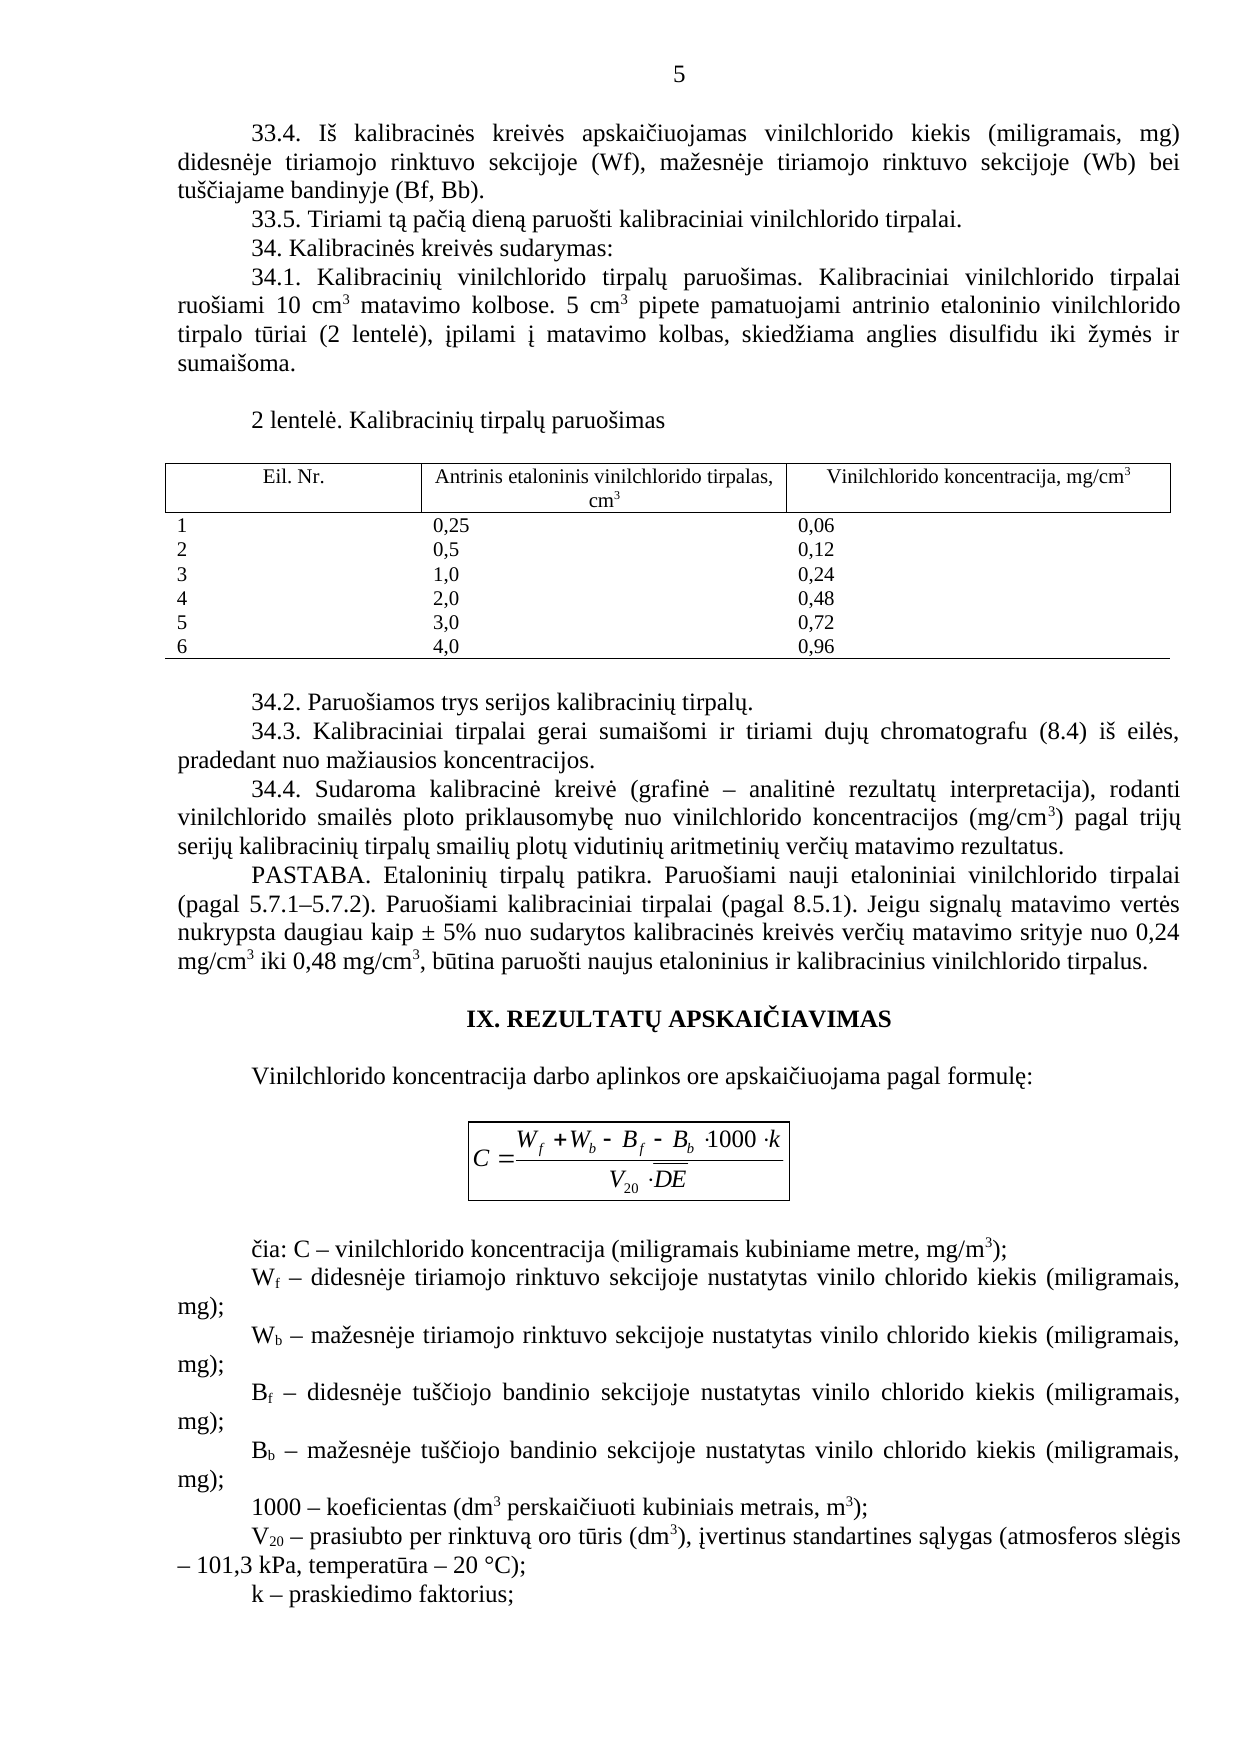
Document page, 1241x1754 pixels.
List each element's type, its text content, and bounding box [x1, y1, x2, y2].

table_header Eil. Nr. [166, 464, 421, 512]
table_cell 0,96 [787, 634, 1170, 658]
table_cell 4 [165, 586, 422, 609]
text 1000 – koeficientas (dm3 perskaičiuoti kubiniais metrais, m3); [177, 1492, 1181, 1521]
table_cell 3 [165, 561, 422, 586]
text 34.2. Paruošiamos trys serijos kalibracinių tirpalų. [177, 687, 1181, 716]
table_cell 0,12 [787, 538, 1170, 561]
text 34.3. Kalibraciniai tirpalai gerai sumaišomi ir tiriami dujų chromatografu (8.4) iš eilės, pradedant nuo mažiausios koncentracijos. [177, 716, 1181, 774]
table_cell 0,72 [787, 610, 1170, 634]
table_cell 2 [165, 538, 422, 561]
text 33.5. Tiriami tą pačią dieną paruošti kalibraciniai vinilchlorido tirpalai. [177, 204, 1181, 233]
table_cell 6 [165, 634, 422, 658]
text Wf – didesnėje tiriamojo rinktuvo sekcijoje nustatytas vinilo chlorido kiekis (miligramais, mg); [177, 1262, 1181, 1320]
text Wb – mažesnėje tiriamojo rinktuvo sekcijoje nustatytas vinilo chlorido kiekis (miligramais, mg); [177, 1320, 1181, 1377]
table_cell 5 [165, 610, 422, 634]
text k – praskiedimo faktorius; [177, 1579, 1181, 1607]
text 34.1. Kalibracinių vinilchlorido tirpalų paruošimas. Kalibraciniai vinilchlorido tirpalai ruošiami 10 cm3 matavimo kolbose. 5 cm3 pipete pamatuojami antrinio etaloninio vinilchlorido tirpalo tūriai (2 lentelė), įpilami į matavimo kolbas, skiedžiama anglies disulfidu iki žymės ir sumaišoma. [177, 262, 1181, 377]
table_cell 0,5 [422, 538, 787, 561]
table_cell 3,0 [422, 610, 787, 634]
table_cell 0,06 [787, 513, 1170, 537]
text IX. REZULTATŲ APSKAIČIAVIMAS [177, 1004, 1181, 1032]
table_header Vinilchlorido koncentracija, mg/cm3 [787, 464, 1170, 512]
table_cell 1,0 [422, 561, 787, 586]
table_cell 1 [165, 513, 422, 537]
text 2 lentelė. Kalibracinių tirpalų paruošimas [177, 406, 1181, 434]
table_cell 0,48 [787, 586, 1170, 609]
text V20 – prasiubto per rinktuvą oro tūris (dm3), įvertinus standartines sąlygas (atmosferos slėgis – 101,3 kPa, temperatūra – 20 °C); [177, 1521, 1181, 1579]
text Bf – didesnėje tuščiojo bandinio sekcijoje nustatytas vinilo chlorido kiekis (miligramais, mg); [177, 1377, 1181, 1435]
text Vinilchlorido koncentracija darbo aplinkos ore apskaičiuojama pagal formulę: [177, 1061, 1181, 1090]
table_header Antrinis etaloninis vinilchlorido tirpalas, cm3 [422, 464, 786, 512]
table_cell 4,0 [422, 634, 787, 658]
text čia: C – vinilchlorido koncentracija (miligramais kubiniame metre, mg/m3); [177, 1234, 1181, 1262]
text 33.4. Iš kalibracinės kreivės apskaičiuojamas vinilchlorido kiekis (miligramais, mg) didesnėje tiriamojo rinktuvo sekcijoje (Wf), mažesnėje tiriamojo rinktuvo sekcijoje (Wb) bei tuščiajame bandinyje (Bf, Bb). [177, 118, 1181, 204]
table_cell 0,24 [787, 561, 1170, 586]
text 34.4. Sudaroma kalibracinė kreivė (grafinė – analitinė rezultatų interpretacija), rodanti vinilchlorido smailės ploto priklausomybę nuo vinilchlorido koncentracijos (mg/cm3) pagal trijų serijų kalibracinių tirpalų smailių plotų vidutinių aritmetinių verčių matavimo rezultatus. [177, 774, 1181, 860]
text Bb – mažesnėje tuščiojo bandinio sekcijoje nustatytas vinilo chlorido kiekis (miligramais, mg); [177, 1435, 1181, 1492]
table_cell 2,0 [422, 586, 787, 609]
text PASTABA. Etaloninių tirpalų patikra. Paruošiami nauji etaloniniai vinilchlorido tirpalai (pagal 5.7.1–5.7.2). Paruošiami kalibraciniai tirpalai (pagal 8.5.1). Jeigu signalų matavimo vertės nukrypsta daugiau kaip ± 5% nuo sudarytos kalibracinės kreivės verčių matavimo srityje nuo 0,24 mg/cm3 iki 0,48 mg/cm3, būtina paruošti naujus etaloninius ir kalibracinius vinilchlorido tirpalus. [177, 860, 1181, 975]
table_cell 0,25 [422, 513, 787, 537]
text 34. Kalibracinės kreivės sudarymas: [177, 233, 1181, 262]
